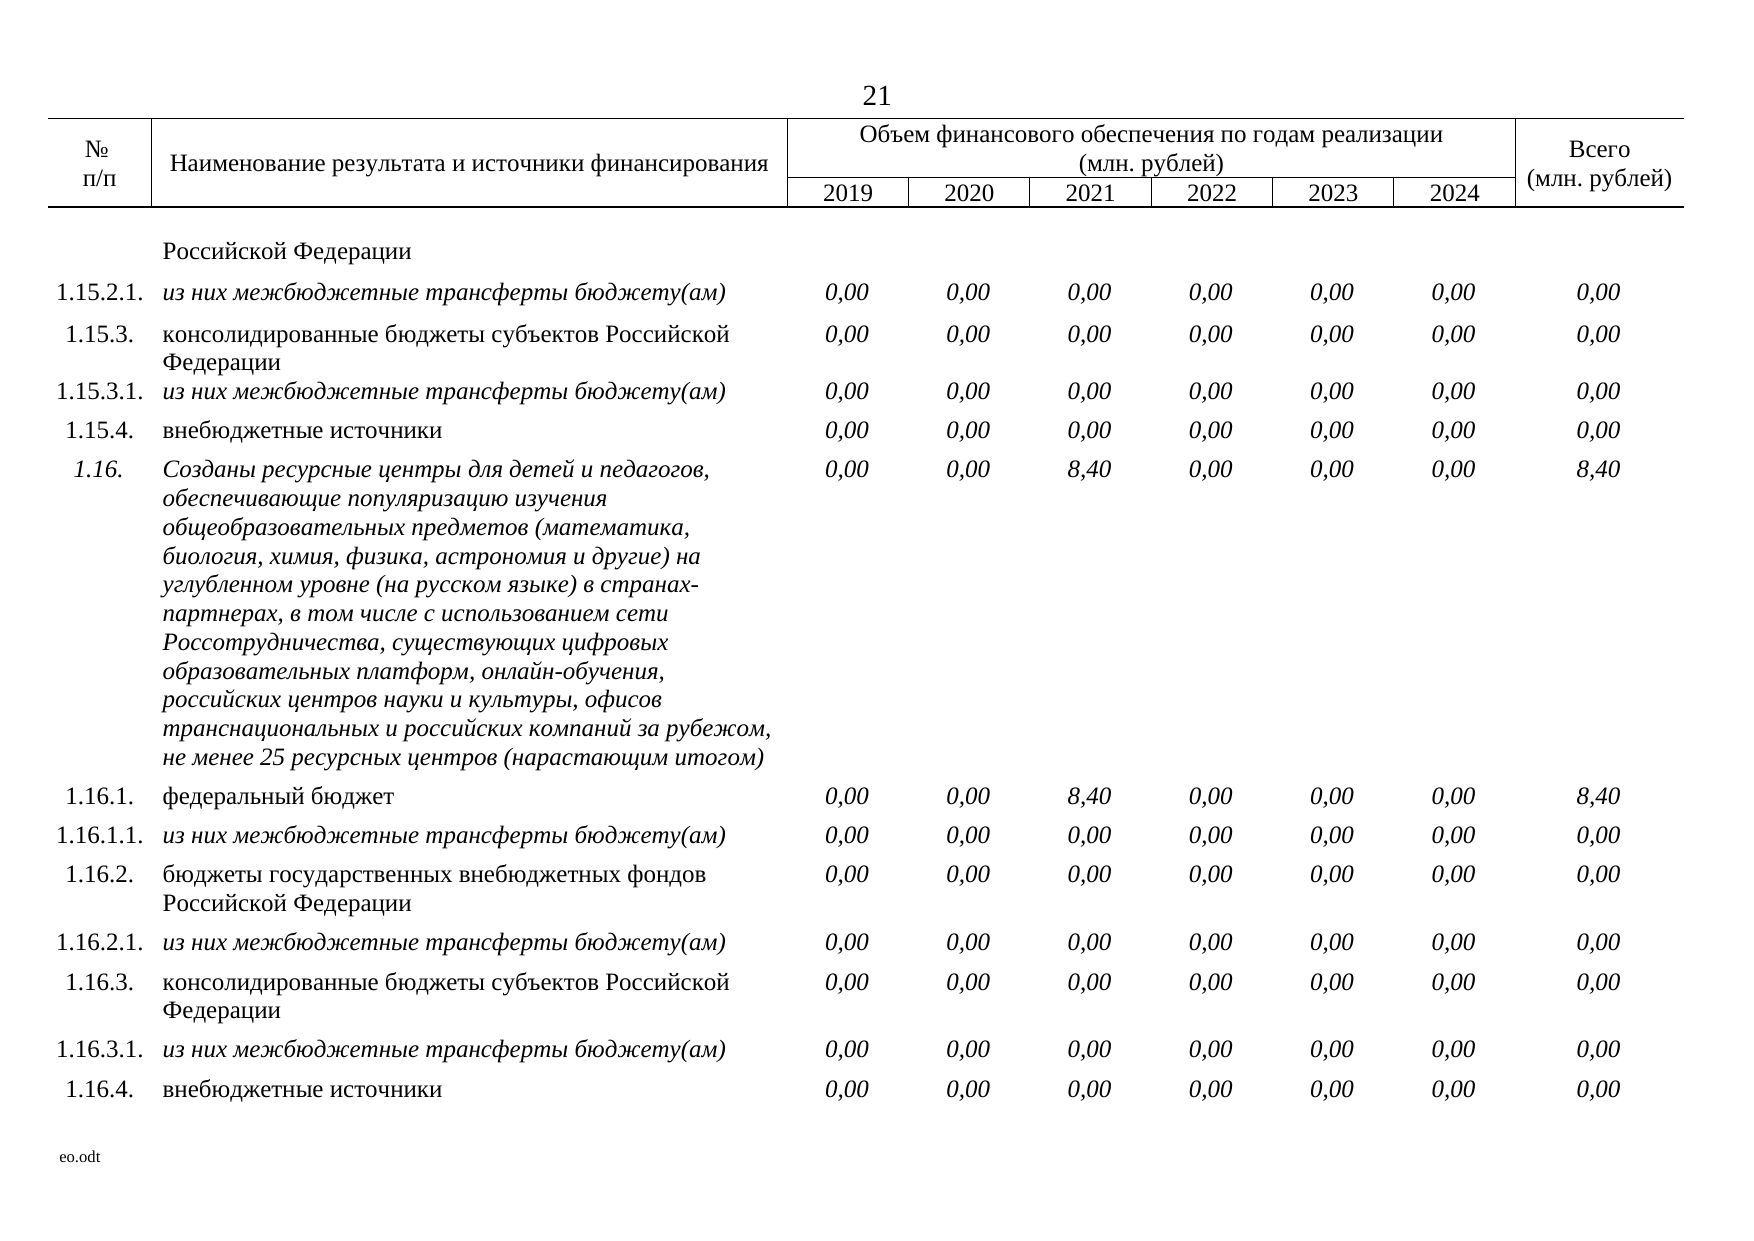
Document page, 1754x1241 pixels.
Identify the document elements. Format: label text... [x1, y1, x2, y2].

table_cell 0,00 [1515, 1074, 1684, 1113]
table_cell 0,00 [1273, 415, 1394, 454]
table_cell 8,40 [1030, 455, 1151, 781]
table_cell 0,00 [1273, 278, 1394, 319]
table_cell внебюджетные источники [151, 415, 787, 454]
table_cell 0,00 [1515, 820, 1684, 859]
table_cell 0,00 [1151, 1074, 1272, 1113]
table_cell 0,00 [1030, 860, 1151, 927]
table_cell 0,00 [1273, 781, 1394, 820]
table_cell 0,00 [1394, 781, 1515, 820]
table_cell 1.15.3. [48, 319, 151, 376]
table_cell 1.16.3. [48, 967, 151, 1034]
table_cell 0,00 [1030, 1035, 1151, 1074]
table_cell 0,00 [909, 278, 1030, 319]
table_cell 0,00 [1515, 415, 1684, 454]
table_cell 0,00 [787, 1035, 908, 1074]
table_cell [909, 208, 1030, 236]
table_cell 0,00 [1515, 319, 1684, 376]
table_cell 0,00 [1030, 928, 1151, 967]
table_cell из них межбюджетные трансферты бюджету(ам) [151, 1035, 787, 1074]
table_cell 0,00 [1515, 278, 1684, 319]
table_cell 0,00 [1394, 820, 1515, 859]
table_cell 0,00 [1394, 1035, 1515, 1074]
table_cell 0,00 [787, 928, 908, 967]
table_cell 0,00 [909, 1074, 1030, 1113]
table_cell [1394, 208, 1515, 236]
table_cell 0,00 [909, 455, 1030, 781]
table_cell 0,00 [1030, 820, 1151, 859]
table_cell 0,00 [1394, 928, 1515, 967]
table_cell консолидированные бюджеты субъектов Российской Федерации [151, 967, 787, 1034]
table_cell 0,00 [1030, 967, 1151, 1034]
table_cell 2023 [1273, 178, 1393, 206]
table_cell 2019 [788, 178, 908, 206]
table_cell 0,00 [909, 967, 1030, 1034]
table_cell [1273, 236, 1394, 277]
table_cell 8,40 [1515, 781, 1684, 820]
table_cell 0,00 [787, 820, 908, 859]
table_cell 0,00 [787, 376, 908, 415]
table_cell [1273, 208, 1394, 236]
table_cell Созданы ресурсные центры для детей и педагогов, обеспечивающие популяризацию изучения общеобразовательных предметов (математика, биология, химия, физика, астрономия и другие) на углубленном уровне (на русском языке) в странах-партнерах, в том числе с использованием сети Россотрудничества, существующих цифровых образовательных платформ, онлайн-обучения, российских центров науки и культуры, офисов транснациональных и российских компаний за рубежом, не менее 25 ресурсных центров (нарастающим итогом) [151, 455, 787, 781]
table_cell 0,00 [787, 967, 908, 1034]
table_cell 0,00 [1273, 1074, 1394, 1113]
table_cell 0,00 [1515, 376, 1684, 415]
table_cell 0,00 [787, 1074, 908, 1113]
table_cell [1515, 236, 1684, 277]
table_cell [909, 236, 1030, 277]
table_cell 0,00 [787, 781, 908, 820]
table_cell 1.15.3.1. [48, 376, 151, 415]
table_cell консолидированные бюджеты субъектов Российской Федерации [151, 319, 787, 376]
table_cell 0,00 [1515, 928, 1684, 967]
table_cell 0,00 [1030, 1074, 1151, 1113]
table_cell 2020 [909, 178, 1029, 206]
table_cell 1.16.3.1. [48, 1035, 151, 1074]
table_cell 0,00 [1394, 415, 1515, 454]
table_cell 0,00 [1151, 376, 1272, 415]
table_cell 1.16.1.1. [48, 820, 151, 859]
table_cell 1.16.2.1. [48, 928, 151, 967]
table_cell 0,00 [1273, 860, 1394, 927]
table_cell 2022 [1152, 178, 1272, 206]
table_cell 1.16.1. [48, 781, 151, 820]
table_cell 0,00 [909, 820, 1030, 859]
table_cell [48, 208, 151, 236]
table_cell 0,00 [1515, 1035, 1684, 1074]
table_cell 0,00 [1394, 860, 1515, 927]
table_cell 2021 [1030, 178, 1151, 206]
table_header Объем финансового обеспечения по годам реализации (млн. рублей) [788, 119, 1515, 177]
table_cell из них межбюджетные трансферты бюджету(ам) [151, 820, 787, 859]
table_cell из них межбюджетные трансферты бюджету(ам) [151, 278, 787, 319]
table_cell 0,00 [1273, 928, 1394, 967]
table_cell Российской Федерации [151, 236, 787, 277]
table_cell из них межбюджетные трансферты бюджету(ам) [151, 376, 787, 415]
table_cell 0,00 [1151, 415, 1272, 454]
table_cell 1.16.2. [48, 860, 151, 927]
table_header Наименование результата и источники финансирования [152, 119, 787, 206]
table_cell [787, 236, 908, 277]
table_cell 0,00 [1151, 319, 1272, 376]
table_cell 2024 [1394, 178, 1515, 206]
table_cell 0,00 [1030, 278, 1151, 319]
table_cell 0,00 [909, 860, 1030, 927]
table_cell 1.16.4. [48, 1074, 151, 1113]
table_header № п/п [48, 119, 151, 206]
table_cell 0,00 [1273, 967, 1394, 1034]
table_cell 0,00 [1151, 781, 1272, 820]
table_cell [787, 208, 908, 236]
table_cell 0,00 [1151, 928, 1272, 967]
table_cell 1.16. [48, 455, 151, 781]
table_cell [1030, 208, 1151, 236]
table_cell 0,00 [909, 415, 1030, 454]
table_cell 1.15.2.1. [48, 278, 151, 319]
table_cell 0,00 [1151, 967, 1272, 1034]
table_cell [48, 236, 151, 277]
table_cell 0,00 [1151, 1035, 1272, 1074]
table_cell 0,00 [1273, 319, 1394, 376]
table_cell внебюджетные источники [151, 1074, 787, 1113]
table_cell 0,00 [1030, 319, 1151, 376]
table_cell 0,00 [1030, 415, 1151, 454]
table_cell 0,00 [1151, 860, 1272, 927]
table_cell 0,00 [909, 319, 1030, 376]
table_cell 0,00 [909, 376, 1030, 415]
table_cell из них межбюджетные трансферты бюджету(ам) [151, 928, 787, 967]
table_cell [1151, 236, 1272, 277]
table_cell бюджеты государственных внебюджетных фондов Российской Федерации [151, 860, 787, 927]
table_cell 0,00 [909, 781, 1030, 820]
table_cell 1.15.4. [48, 415, 151, 454]
table_cell 0,00 [1273, 376, 1394, 415]
table_cell [1030, 236, 1151, 277]
table_cell 8,40 [1515, 455, 1684, 781]
table_cell 0,00 [1394, 376, 1515, 415]
table_cell 0,00 [1151, 278, 1272, 319]
table_cell [1394, 236, 1515, 277]
table_cell 0,00 [1394, 319, 1515, 376]
table_cell 0,00 [1151, 820, 1272, 859]
table_header Всего (млн. рублей) [1516, 119, 1684, 206]
table_cell [1151, 208, 1272, 236]
table_cell 0,00 [1273, 820, 1394, 859]
table_cell 0,00 [1394, 1074, 1515, 1113]
table_cell 0,00 [1394, 967, 1515, 1034]
table_cell федеральный бюджет [151, 781, 787, 820]
table_cell 0,00 [787, 455, 908, 781]
table_cell 0,00 [1394, 278, 1515, 319]
table_cell 0,00 [909, 928, 1030, 967]
table_cell 0,00 [787, 415, 908, 454]
table_cell 0,00 [787, 319, 908, 376]
table_cell 0,00 [1273, 1035, 1394, 1074]
table_cell 0,00 [1030, 376, 1151, 415]
table_cell 0,00 [1394, 455, 1515, 781]
table_cell 0,00 [787, 278, 908, 319]
table_cell 0,00 [787, 860, 908, 927]
table_cell 8,40 [1030, 781, 1151, 820]
table_cell 0,00 [1151, 455, 1272, 781]
table_cell [151, 208, 787, 236]
table_cell 0,00 [1515, 860, 1684, 927]
table_cell [1515, 208, 1684, 236]
table_cell 0,00 [1515, 967, 1684, 1034]
table_cell 0,00 [909, 1035, 1030, 1074]
table_cell 0,00 [1273, 455, 1394, 781]
